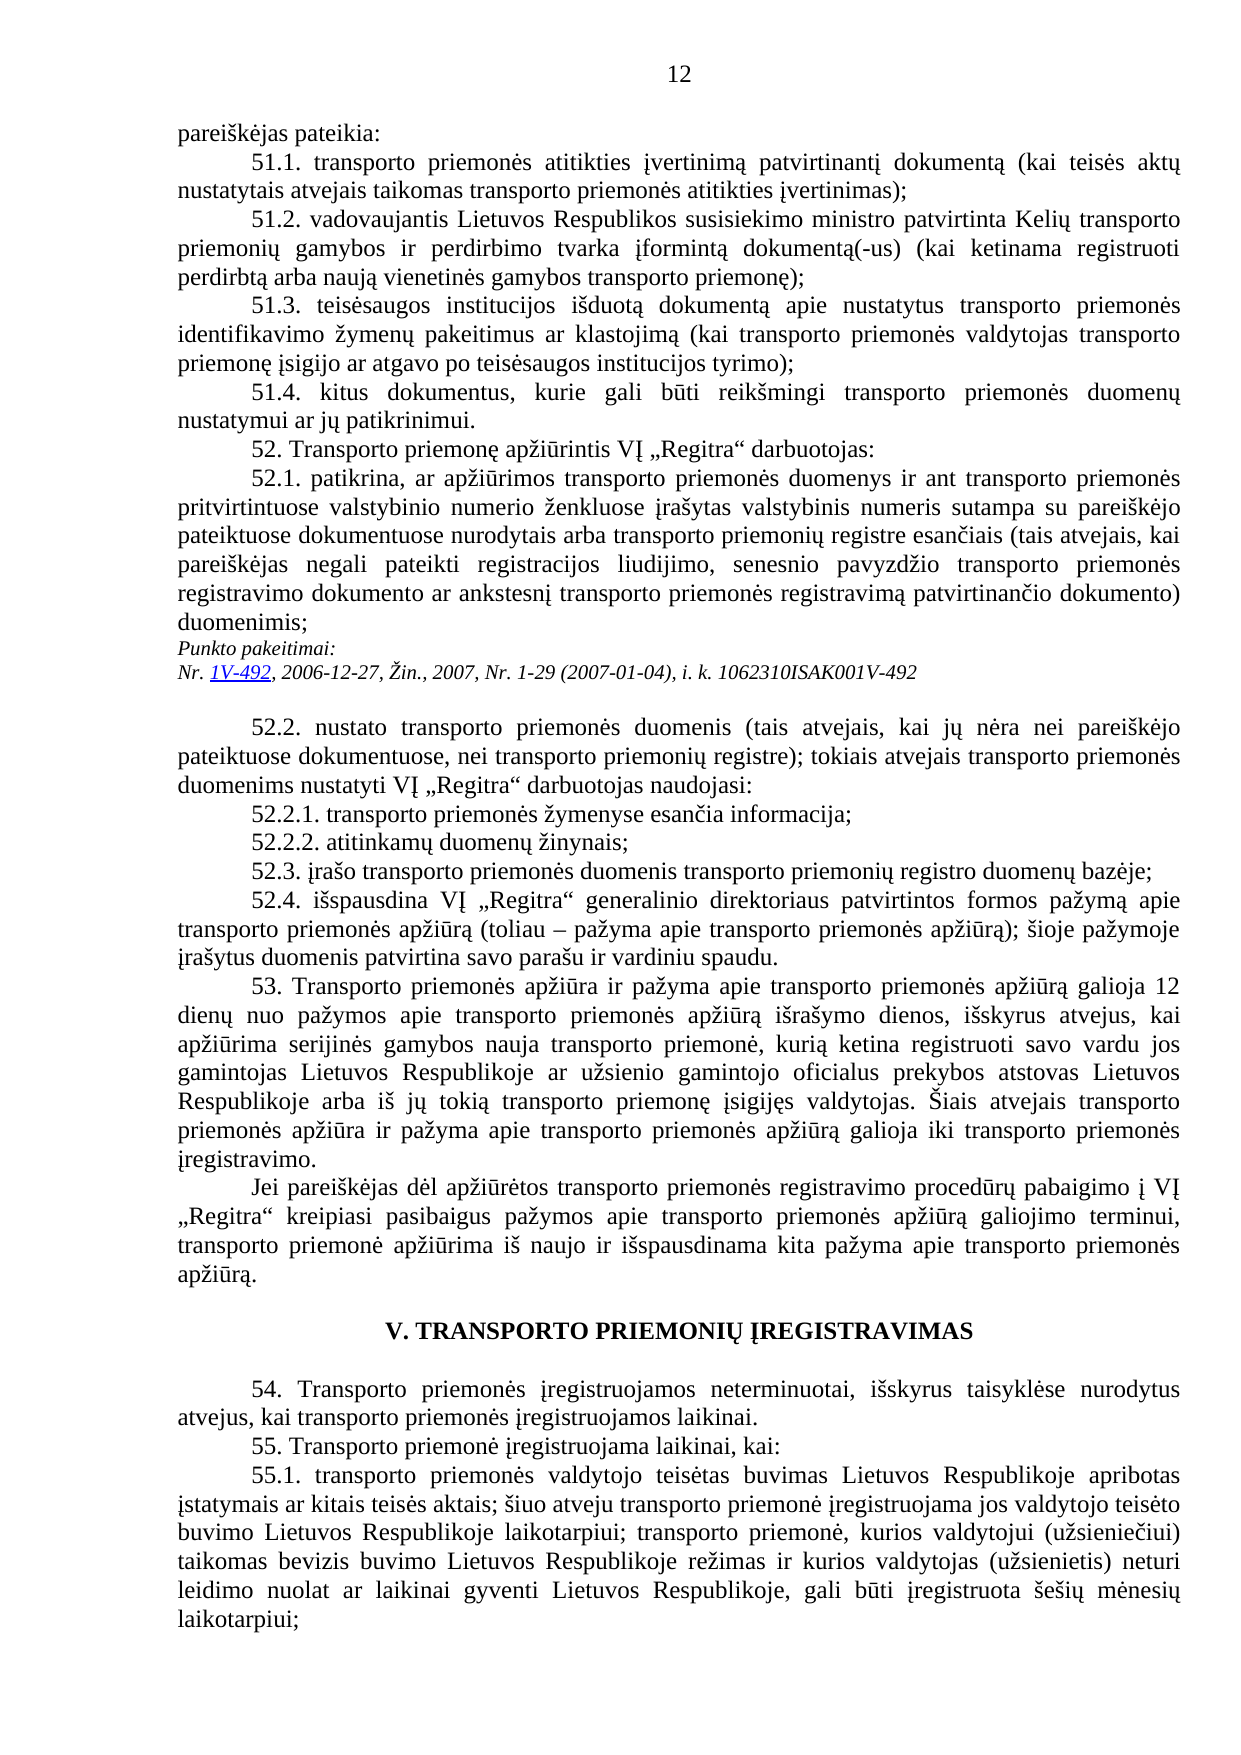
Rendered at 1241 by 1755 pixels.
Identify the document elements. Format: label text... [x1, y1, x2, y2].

text V. TRANSPORTO PRIEMONIŲ ĮREGISTRAVIMAS [177, 1316, 1181, 1345]
text 52.1. patikrina, ar apžiūrimos transporto priemonės duomenys ir ant transporto priemonės pritvirtintuose valstybinio numerio ženkluose įrašytas valstybinis numeris sutampa su pareiškėjo pateiktuose dokumentuose nurodytais arba transporto priemonių registre esančiais (tais atvejais, kai pareiškėjas negali pateikti registracijos liudijimo, senesnio pavyzdžio transporto priemonės registravimo dokumento ar ankstesnį transporto priemonės registravimą patvirtinančio dokumento) duomenimis; [177, 463, 1181, 636]
text Punkto pakeitimai: [177, 636, 1181, 660]
text 51.1. transporto priemonės atitikties įvertinimą patvirtinantį dokumentą (kai teisės aktų nustatytais atvejais taikomas transporto priemonės atitikties įvertinimas); [177, 147, 1181, 204]
text pareiškėjas pateikia: [177, 118, 1181, 147]
text 54. Transporto priemonės įregistruojamos neterminuotai, išskyrus taisyklėse nurodytus atvejus, kai transporto priemonės įregistruojamos laikinai. [177, 1374, 1181, 1431]
text 52.2. nustato transporto priemonės duomenis (tais atvejais, kai jų nėra nei pareiškėjo pateiktuose dokumentuose, nei transporto priemonių registre); tokiais atvejais transporto priemonės duomenims nustatyti VĮ „Regitra“ darbuotojas naudojasi: [177, 712, 1181, 799]
text 53. Transporto priemonės apžiūra ir pažyma apie transporto priemonės apžiūrą galioja 12 dienų nuo pažymos apie transporto priemonės apžiūrą išrašymo dienos, išskyrus atvejus, kai apžiūrima serijinės gamybos nauja transporto priemonė, kurią ketina registruoti savo vardu jos gamintojas Lietuvos Respublikoje ar užsienio gamintojo oficialus prekybos atstovas Lietuvos Respublikoje arba iš jų tokią transporto priemonę įsigijęs valdytojas. Šiais atvejais transporto priemonės apžiūra ir pažyma apie transporto priemonės apžiūrą galioja iki transporto priemonės įregistravimo. [177, 971, 1181, 1172]
text 55.1. transporto priemonės valdytojo teisėtas buvimas Lietuvos Respublikoje apribotas įstatymais ar kitais teisės aktais; šiuo atveju transporto priemonė įregistruojama jos valdytojo teisėto buvimo Lietuvos Respublikoje laikotarpiui; transporto priemonė, kurios valdytojui (užsieniečiui) taikomas bevizis buvimo Lietuvos Respublikoje režimas ir kurios valdytojas (užsienietis) neturi leidimo nuolat ar laikinai gyventi Lietuvos Respublikoje, gali būti įregistruota šešių mėnesių laikotarpiui; [177, 1460, 1181, 1632]
text 52.2.1. transporto priemonės žymenyse esančia informacija; [177, 799, 1181, 827]
text 51.4. kitus dokumentus, kurie gali būti reikšmingi transporto priemonės duomenų nustatymui ar jų patikrinimui. [177, 377, 1181, 434]
text 52.3. įrašo transporto priemonės duomenis transporto priemonių registro duomenų bazėje; [177, 856, 1181, 885]
text 51.3. teisėsaugos institucijos išduotą dokumentą apie nustatytus transporto priemonės identifikavimo žymenų pakeitimus ar klastojimą (kai transporto priemonės valdytojas transporto priemonę įsigijo ar atgavo po teisėsaugos institucijos tyrimo); [177, 291, 1181, 377]
text Jei pareiškėjas dėl apžiūrėtos transporto priemonės registravimo procedūrų pabaigimo į VĮ „Regitra“ kreipiasi pasibaigus pažymos apie transporto priemonės apžiūrą galiojimo terminui, transporto priemonė apžiūrima iš naujo ir išspausdinama kita pažyma apie transporto priemonės apžiūrą. [177, 1172, 1181, 1287]
text 51.2. vadovaujantis Lietuvos Respublikos susisiekimo ministro patvirtinta Kelių transporto priemonių gamybos ir perdirbimo tvarka įformintą dokumentą(-us) (kai ketinama registruoti perdirbtą arba naują vienetinės gamybos transporto priemonę); [177, 204, 1181, 291]
text Nr. 1V-492, 2006-12-27, Žin., 2007, Nr. 1-29 (2007-01-04), i. k. 1062310ISAK001V-492 [177, 660, 1181, 684]
text 52.4. išspausdina VĮ „Regitra“ generalinio direktoriaus patvirtintos formos pažymą apie transporto priemonės apžiūrą (toliau – pažyma apie transporto priemonės apžiūrą); šioje pažymoje įrašytus duomenis patvirtina savo parašu ir vardiniu spaudu. [177, 885, 1181, 971]
text 52.2.2. atitinkamų duomenų žinynais; [177, 827, 1181, 856]
text 55. Transporto priemonė įregistruojama laikinai, kai: [177, 1431, 1181, 1460]
text 52. Transporto priemonę apžiūrintis VĮ „Regitra“ darbuotojas: [177, 434, 1181, 463]
